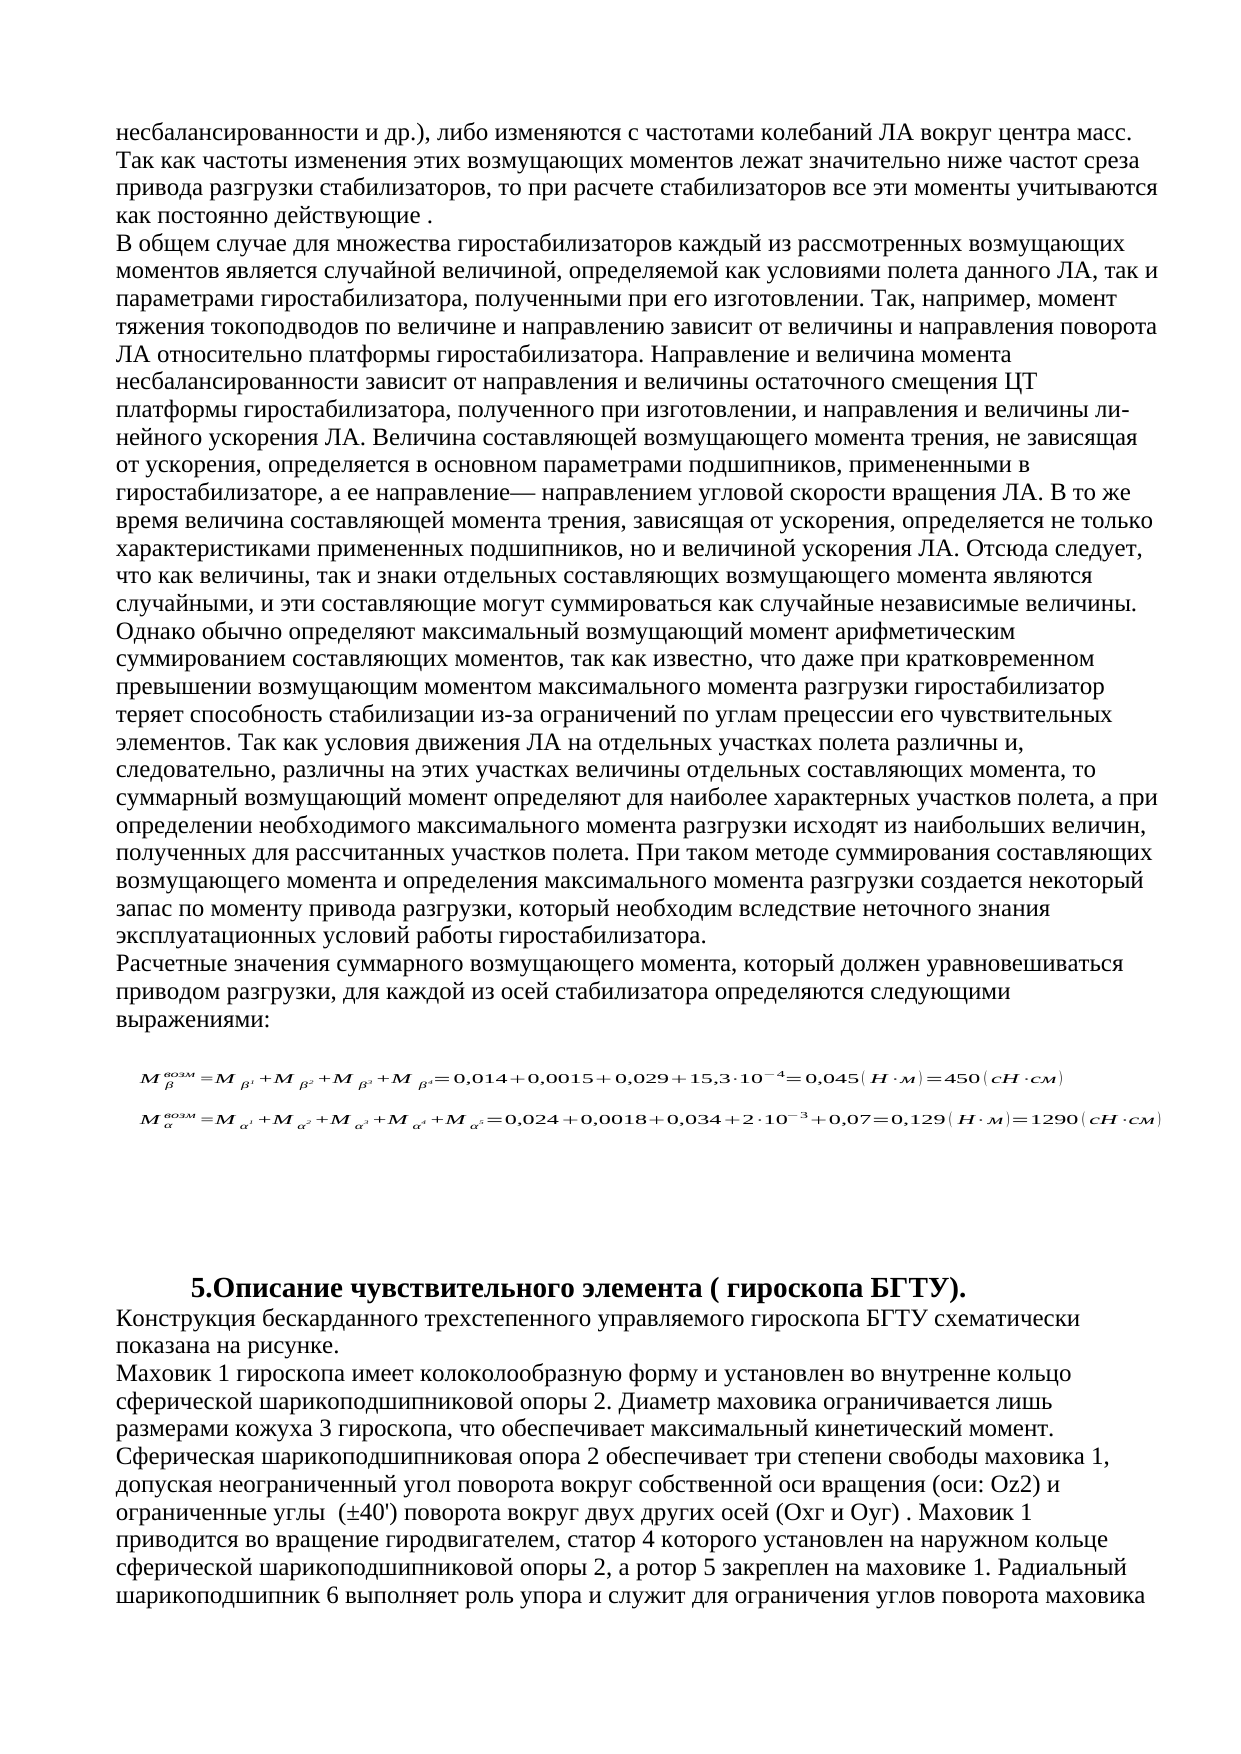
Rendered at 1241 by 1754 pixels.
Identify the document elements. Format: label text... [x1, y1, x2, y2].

text Конструкция бескарданного трехстепенного управляемого гироскопа БГТУ схематически показана на рисунке. [116, 1304, 1160, 1359]
text Маховик 1 гироскопа имеет колоколообразную форму и установлен во внутренне кольцо сферической шарикоподшипниковой опоры 2. Диаметр маховика ограничивается лишь размерами кожуха 3 гироскопа, что обеспечивает максимальный кинетический момент. Сферическая шарикоподшипниковая опора 2 обеспечивает три степени свободы маховика 1, допуская неограниченный угол поворота вокруг собственной оси вращения (оси: Oz2) и ограниченные углы (±40') поворота вокруг двух других осей (Охг и Оуг) . Маховик 1 приводится во вращение гиродвигателем, статор 4 которого установлен на наружном кольце сферической шарикоподшипниковой опоры 2, а ротор 5 закреплен на маховике 1. Радиальный шарикоподшипник 6 выполняет роль упора и служит для ограничения углов поворота маховика [116, 1359, 1160, 1608]
list 5.Описание чувствительного элемента ( гироскопа БГТУ). [153, 1271, 1160, 1304]
text несбалансированности и др.), либо изменяются с частотами колебаний ЛА вокруг центра масс. Так как частоты изменения этих возмущающих моментов лежат значительно ниже частот среза привода разгрузки стабилизаторов, то при расчете стабилизаторов все эти моменты учитываются как постоянно действующие . [116, 118, 1160, 229]
text Расчетные значения суммарного возмущающего момента, который должен уравновешиваться приводом разгрузки, для каждой из осей стабилизато­ра определяются следующими выражениями: [116, 949, 1160, 1032]
text В общем случае для множества гиростабилизаторов каждый из рассмотренных возмущающих моментов является случайной величиной, определяемой как условиями полета данного ЛА, так и параметрами гиростабилизатора, полученными при его изготовлении. Так, например, момент тяжения токоподводов по величине и направлению зависит от величины и направления поворота ЛА относительно платформы гиростабилизатора. Направление и величина момента несбалансированности зависит от на­правления и величины остаточного смещения ЦТ платформы гиростабили­затора, полученного при изготовлении, и направления и величины ли­нейного ускорения ЛА. Величина составляющей возмущающего момента трения, не зависящая от ускорения, определяется в основном парамет­рами подшипников, примененными в гиростабилизаторе, а ее направление— направлением угловой скорости вращения ЛА. В то же вре­мя величина составляющей момента трения, зависящая от ускорения, оп­ределяется не только характеристиками примененных подшипников, но и величиной ускорения ЛА. Отсюда следует, что как величины, так и зна­ки отдельных составляющих возмущающего момента являются случайными, и эти составляющие могут суммироваться как случайные независимые ве­личины. Однако обычно определяют максимальный возмущающий момент арифметическим суммированием составляющих моментов, так как извест­но, что даже при кратковременном превышении возмущающим моментом максимального момента разгрузки гиростабилизатор теряет способность стабилизации из-за ограничений по углам прецессии его чувствительных элементов. Так как условия движения ЛА на отдельных участках полета различны и, следовательно, различны на этих участках величины от­дельных составляющих момента, то суммарный возмущающий момент опре­деляют для наиболее характерных участков полета, а при определении необходимого максимального момента разгрузки исходят из наибольших величин, полученных для рассчитанных участков полета. При таком методе суммирования составляющих возмущающего момента и определения максимального момента разгрузки создается некоторый запас по моменту привода разгрузки, который необходим вследствие неточного знания эксплуатационных условий работы гиростабилизатора. [116, 229, 1160, 949]
